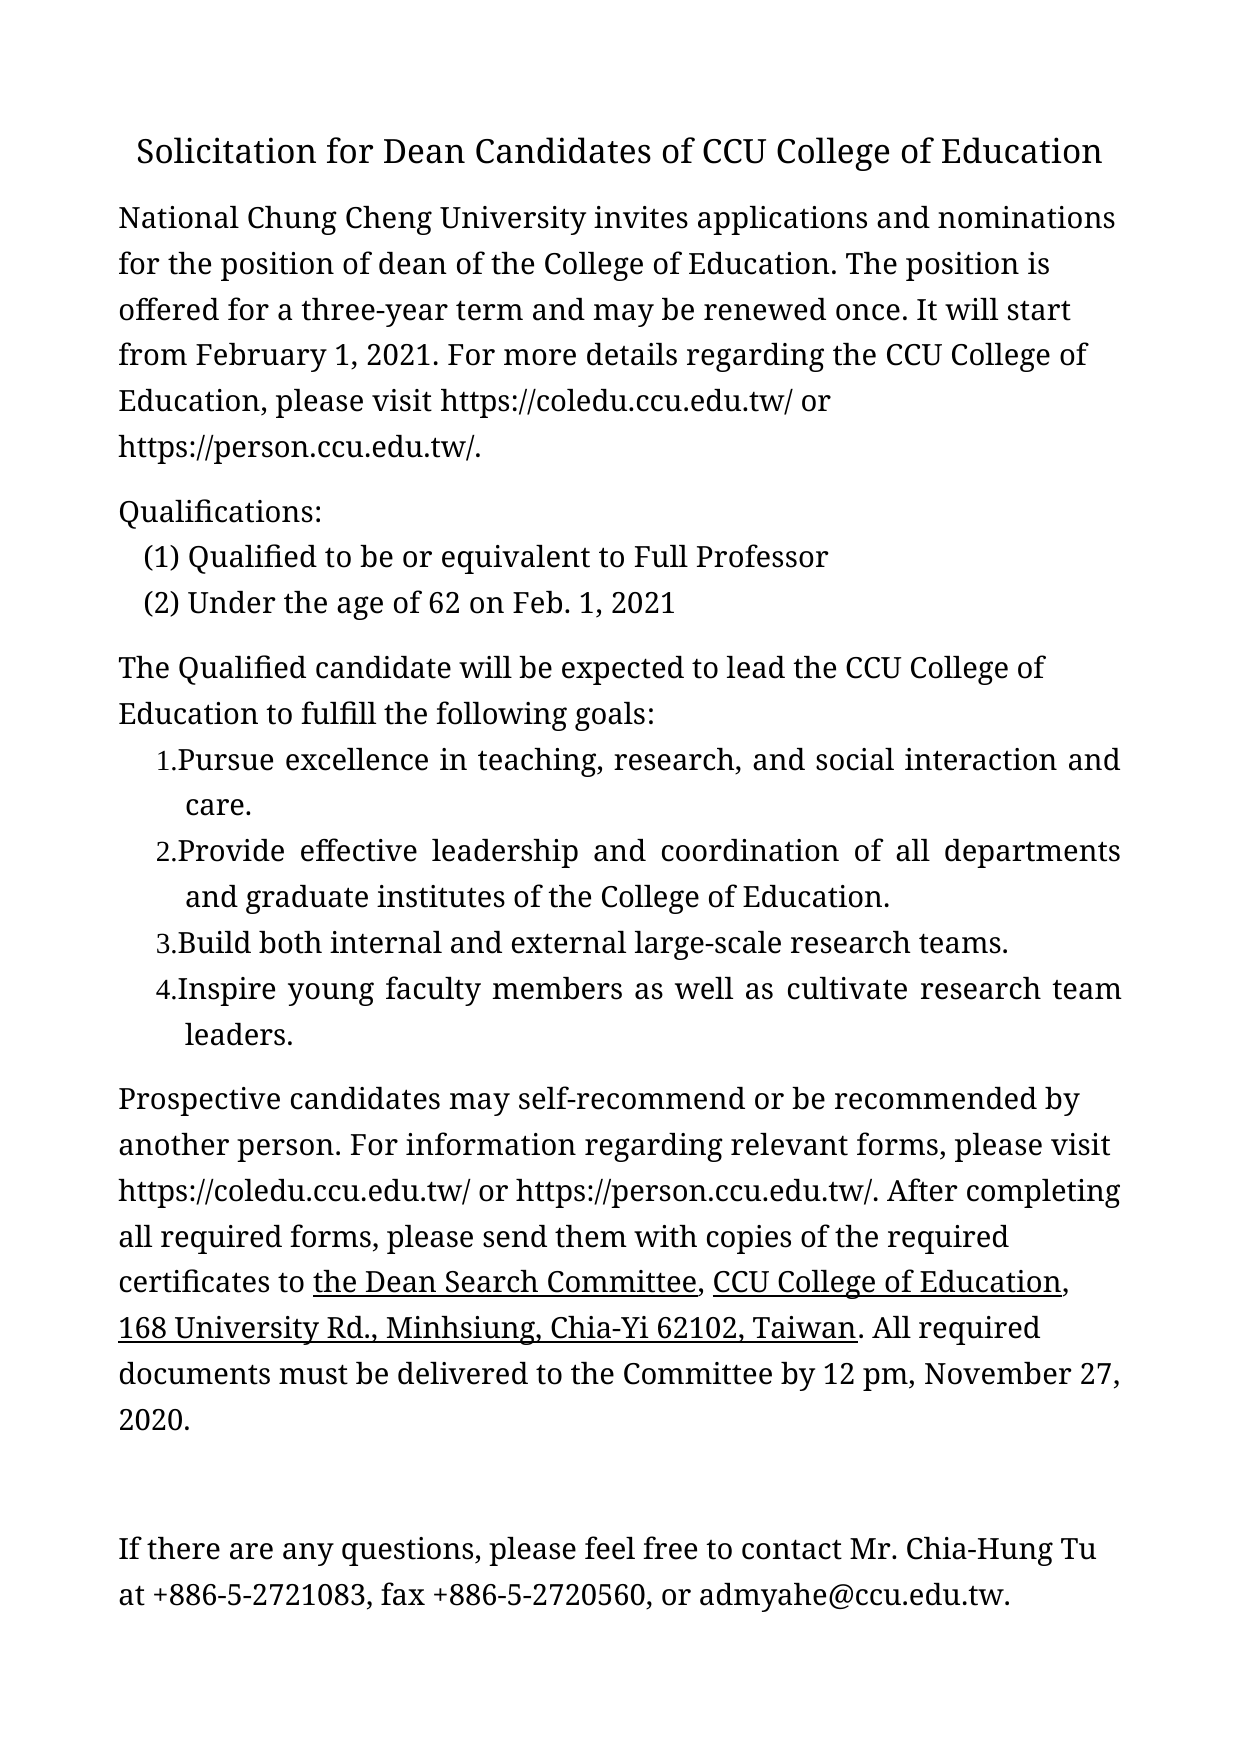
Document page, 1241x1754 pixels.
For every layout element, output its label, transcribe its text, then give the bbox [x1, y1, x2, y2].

text (1) Qualified to be or equivalent to Full Professor [143, 531, 1122, 577]
text Prospective candidates may self-recommend or be recommended by another person. For information regarding relevant forms, please visit https://coledu.ccu.edu.tw/ or https://person.ccu.edu.tw/. After completing all required forms, please send them with copies of the required certificates to the Dean Search Committee, CCU College of Education, 168 University Rd., Minhsiung, Chia-Yi 62102, Taiwan. All required documents must be delivered to the Committee by 12 pm, November 27, 2020. [118, 1073, 1122, 1439]
list Build both internal and external large-scale research teams. [156, 917, 1122, 962]
text Qualifications: [118, 485, 1122, 531]
list Pursue excellence in teaching, research, and social interaction and care. [156, 733, 1122, 825]
list Inspire young faculty members as well as cultivate research team leaders. [156, 962, 1122, 1054]
text The Qualified candidate will be expected to lead the CCU College of Education to fulfill the following goals: [118, 642, 1122, 733]
text (2) Under the age of 62 on Feb. 1, 2021 [143, 577, 1122, 623]
list Provide effective leadership and coordination of all departments and graduate institutes of the College of Education. [156, 825, 1122, 917]
text National Chung Cheng University invites applications and nominations for the position of dean of the College of Education. The position is offered for a three-year term and may be renewed once. It will start from February 1, 2021. For more details regarding the CCU College of Education, please visit https://coledu.ccu.edu.tw/ or https://person.ccu.edu.tw/. [118, 192, 1122, 467]
text If there are any questions, please feel free to contact Mr. Chia-Hung Tu at +886-5-2721083, fax +886-5-2720560, or admyahe@ccu.edu.tw. [118, 1523, 1122, 1614]
text Solicitation for Dean Candidates of CCU College of Education [118, 127, 1122, 173]
